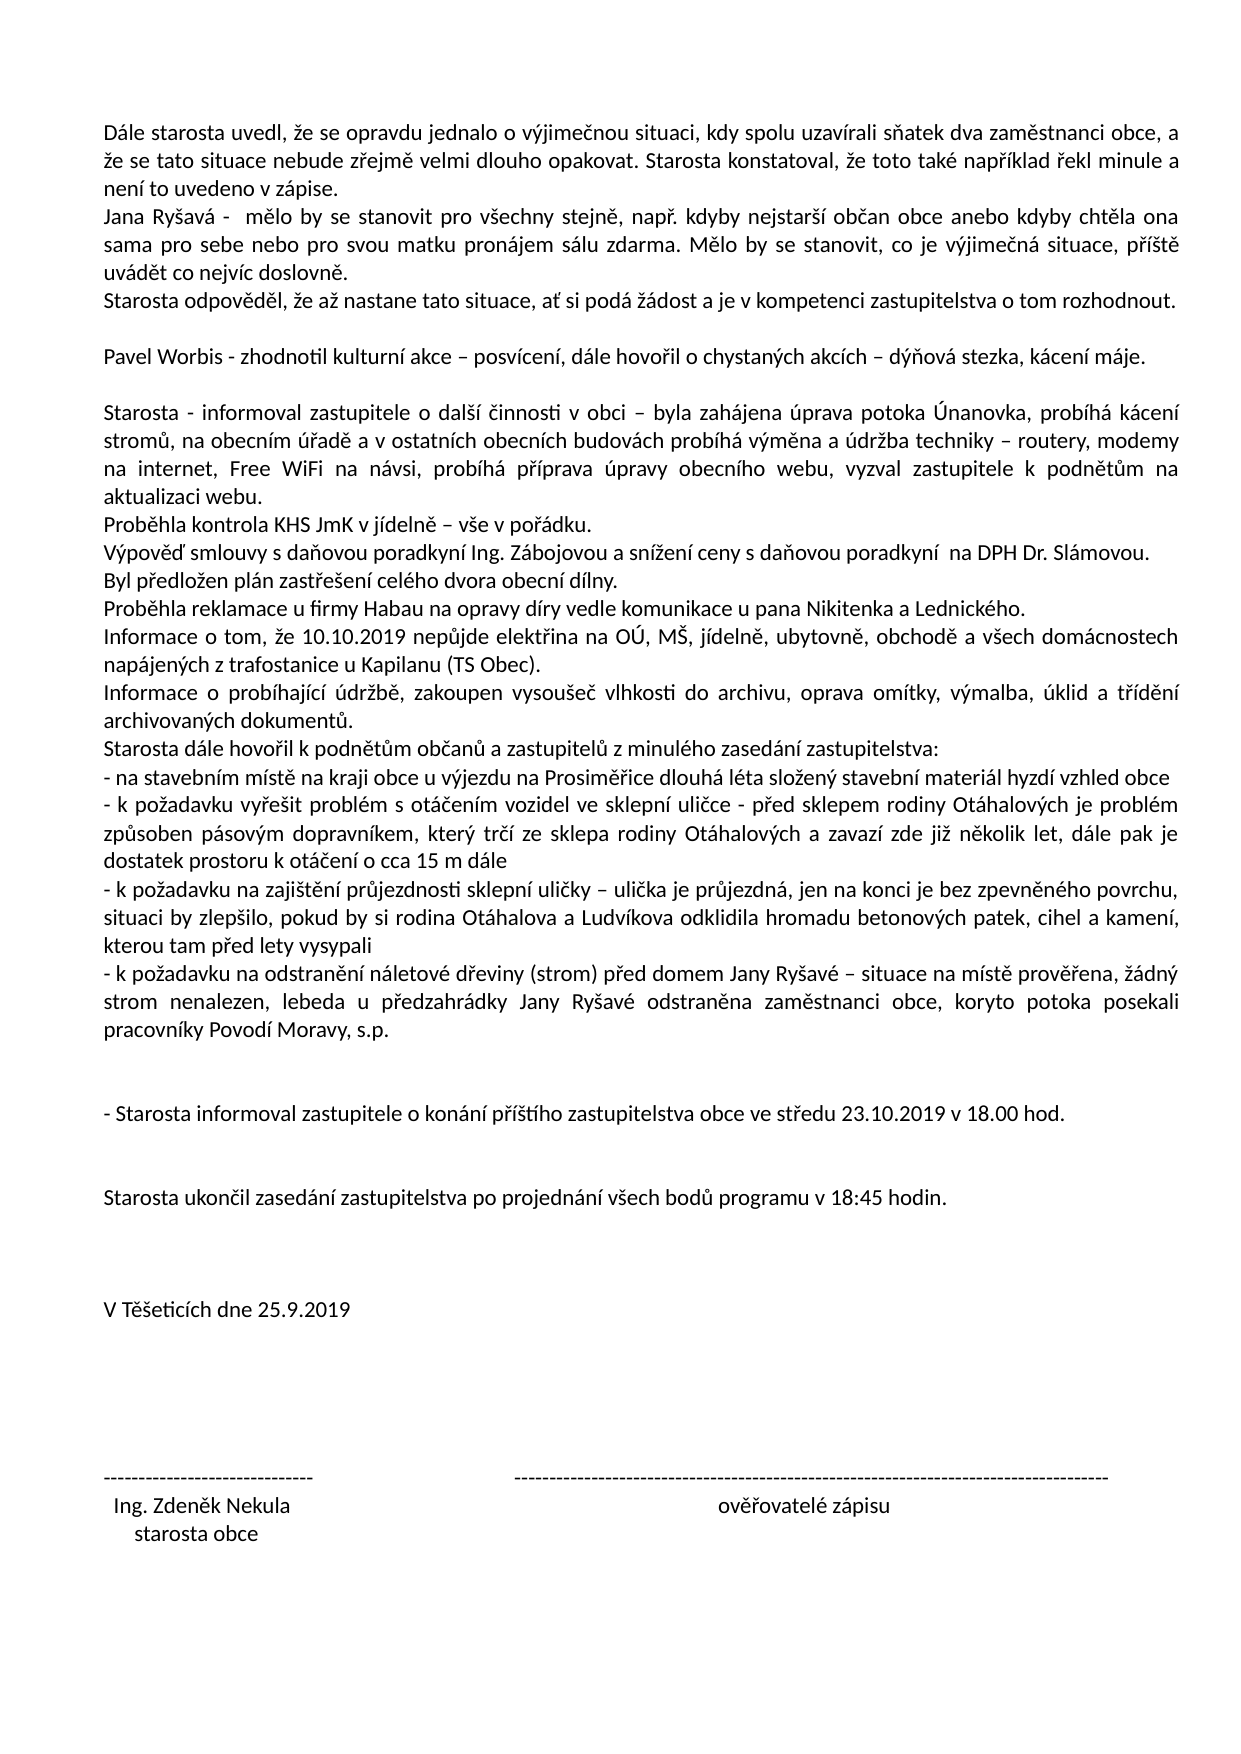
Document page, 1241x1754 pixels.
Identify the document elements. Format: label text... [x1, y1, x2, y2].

text Proběhla reklamace u firmy Habau na opravy díry vedle komunikace u pana Nikitenka a Lednického. [103, 594, 1181, 622]
text - k požadavku na odstranění náletové dřeviny (strom) před domem Jany Ryšavé – situace na místě prověřena, žádný strom nenalezen, lebeda u předzahrádky Jany Ryšavé odstraněna zaměstnanci obce, koryto potoka posekali pracovníky Povodí Moravy, s.p. [103, 959, 1181, 1043]
text Informace o probíhající údržbě, zakoupen vysoušeč vlhkosti do archivu, oprava omítky, výmalba, úklid a třídění archivovaných dokumentů. [103, 678, 1181, 734]
text Ing. Zdeněk Nekula ověřovatelé zápisu [103, 1491, 1181, 1519]
text Dále starosta uvedl, že se opravdu jednalo o výjimečnou situaci, kdy spolu uzavírali sňatek dva zaměstnanci obce, a že se tato situace nebude zřejmě velmi dlouho opakovat. Starosta konstatoval, že toto také například řekl minule a není to uvedeno v zápise. [103, 118, 1181, 202]
text starosta obce [103, 1519, 1181, 1547]
text - Starosta informoval zastupitele o konání příštího zastupitelstva obce ve středu 23.10.2019 v 18.00 hod. [103, 1099, 1181, 1127]
text ------------------------------ ------------------------------------------------------------------------------------- [103, 1463, 1181, 1491]
text - k požadavku vyřešit problém s otáčením vozidel ve sklepní uličce - před sklepem rodiny Otáhalových je problém způsoben pásovým dopravníkem, který trčí ze sklepa rodiny Otáhalových a zavazí zde již několik let, dále pak je dostatek prostoru k otáčení o cca 15 m dále [103, 791, 1181, 875]
text Jana Ryšavá - mělo by se stanovit pro všechny stejně, např. kdyby nejstarší občan obce anebo kdyby chtěla ona sama pro sebe nebo pro svou matku pronájem sálu zdarma. Mělo by se stanovit, co je výjimečná situace, příště uvádět co nejvíc doslovně. [103, 202, 1181, 286]
text Starosta ukončil zasedání zastupitelstva po projednání všech bodů programu v 18:45 hodin. [103, 1183, 1181, 1211]
text Výpověď smlouvy s daňovou poradkyní Ing. Zábojovou a snížení ceny s daňovou poradkyní na DPH Dr. Slámovou. [103, 538, 1181, 566]
text Starosta dále hovořil k podnětům občanů a zastupitelů z minulého zasedání zastupitelstva: [103, 734, 1181, 763]
text Proběhla kontrola KHS JmK v jídelně – vše v pořádku. [103, 510, 1181, 538]
text Starosta - informoval zastupitele o další činnosti v obci – byla zahájena úprava potoka Únanovka, probíhá kácení stromů, na obecním úřadě a v ostatních obecních budovách probíhá výměna a údržba techniky – routery, modemy na internet, Free WiFi na návsi, probíhá příprava úpravy obecního webu, vyzval zastupitele k podnětům na aktualizaci webu. [103, 398, 1181, 510]
text - k požadavku na zajištění průjezdnosti sklepní uličky – ulička je průjezdná, jen na konci je bez zpevněného povrchu, situaci by zlepšilo, pokud by si rodina Otáhalova a Ludvíkova odklidila hromadu betonových patek, cihel a kamení, kterou tam před lety vysypali [103, 875, 1181, 959]
text Pavel Worbis - zhodnotil kulturní akce – posvícení, dále hovořil o chystaných akcích – dýňová stezka, kácení máje. [103, 342, 1181, 370]
text Byl předložen plán zastřešení celého dvora obecní dílny. [103, 566, 1181, 594]
text - na stavebním místě na kraji obce u výjezdu na Prosiměřice dlouhá léta složený stavební materiál hyzdí vzhled obce [103, 763, 1181, 791]
text Informace o tom, že 10.10.2019 nepůjde elektřina na OÚ, MŠ, jídelně, ubytovně, obchodě a všech domácnostech napájených z trafostanice u Kapilanu (TS Obec). [103, 622, 1181, 678]
text Starosta odpověděl, že až nastane tato situace, ať si podá žádost a je v kompetenci zastupitelstva o tom rozhodnout. [103, 286, 1181, 314]
text V Těšeticích dne 25.9.2019 [103, 1295, 1181, 1323]
